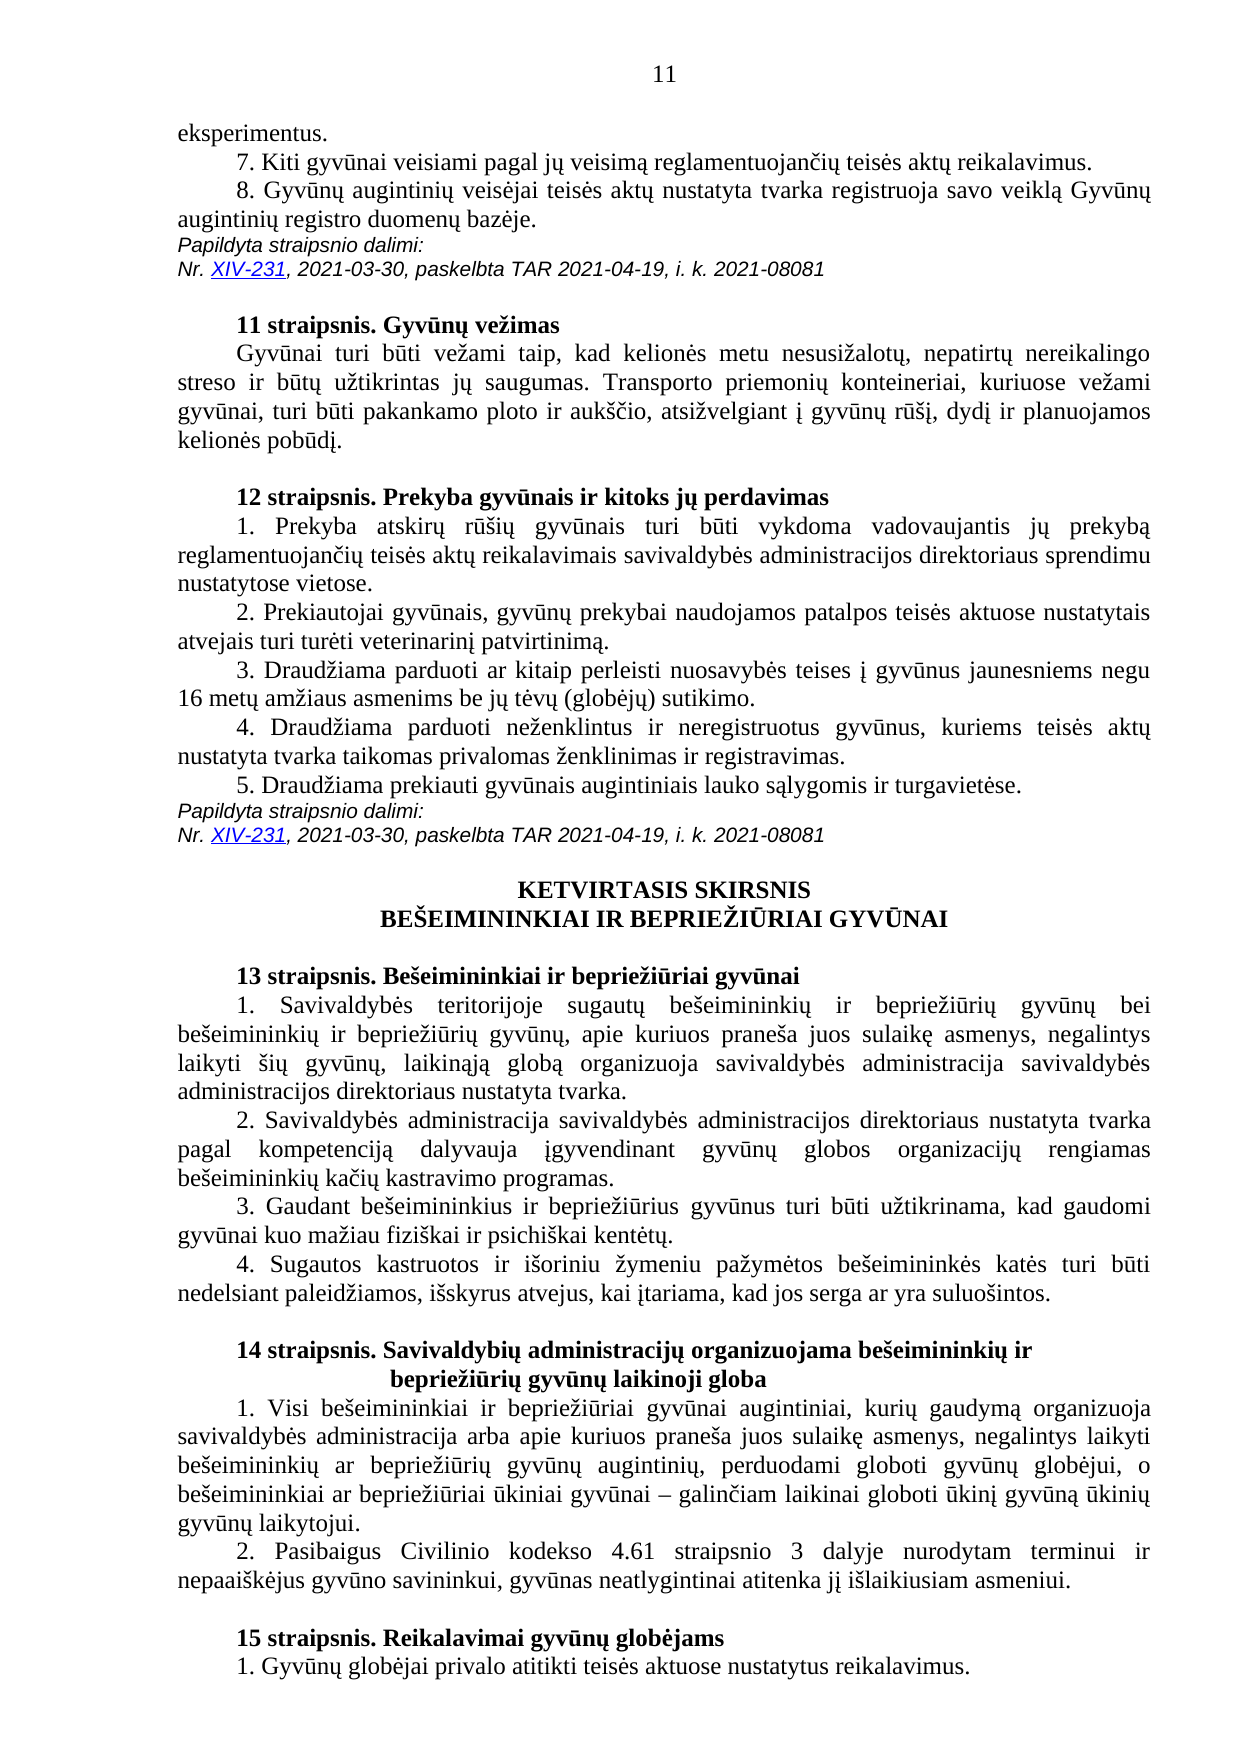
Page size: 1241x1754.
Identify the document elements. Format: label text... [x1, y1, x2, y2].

text 3. Draudžiama parduoti ar kitaip perleisti nuosavybės teises į gyvūnus jaunesniems negu 16 metų amžiaus asmenims be jų tėvų (globėjų) sutikimo. [177, 655, 1152, 712]
text Papildyta straipsnio dalimi: [177, 233, 1152, 257]
text 14 straipsnis. Savivaldybių administracijų organizuojama bešeimininkių ir bepriežiūrių gyvūnų laikinoji globa [236, 1335, 1152, 1393]
text Gyvūnai turi būti vežami taip, kad kelionės metu nesusižalotų, nepatirtų nereikalingo streso ir būtų užtikrintas jų saugumas. Transporto priemonių konteineriai, kuriuose vežami gyvūnai, turi būti pakankamo ploto ir aukščio, atsižvelgiant į gyvūnų rūšį, dydį ir planuojamos kelionės pobūdį. [177, 338, 1152, 453]
text 1. Prekyba atskirų rūšių gyvūnais turi būti vykdoma vadovaujantis jų prekybą reglamentuojančių teisės aktų reikalavimais savivaldybės administracijos direktoriaus sprendimu nustatytose vietose. [177, 511, 1152, 597]
text 2. Prekiautojai gyvūnais, gyvūnų prekybai naudojamos patalpos teisės aktuose nustatytais atvejais turi turėti veterinarinį patvirtinimą. [177, 597, 1152, 655]
text 2. Pasibaigus Civilinio kodekso 4.61 straipsnio 3 dalyje nurodytam terminui ir nepaaiškėjus gyvūno savininkui, gyvūnas neatlygintinai atitenka jį išlaikiusiam asmeniui. [177, 1536, 1152, 1594]
text 13 straipsnis. Bešeimininkiai ir bepriežiūriai gyvūnai [177, 961, 1152, 990]
text eksperimentus. [177, 118, 1152, 147]
text 4. Sugautos kastruotos ir išoriniu žymeniu pažymėtos bešeimininkės katės turi būti nedelsiant paleidžiamos, išskyrus atvejus, kai įtariama, kad jos serga ar yra suluošintos. [177, 1249, 1152, 1306]
text 5. Draudžiama prekiauti gyvūnais augintiniais lauko sąlygomis ir turgavietėse. [177, 770, 1152, 798]
text 1. Gyvūnų globėjai privalo atitikti teisės aktuose nustatytus reikalavimus. [177, 1651, 1152, 1680]
text 1. Visi bešeimininkiai ir bepriežiūriai gyvūnai augintiniai, kurių gaudymą organizuoja savivaldybės administracija arba apie kuriuos praneša juos sulaikę asmenys, negalintys laikyti bešeimininkių ar bepriežiūrių gyvūnų augintinių, perduodami globoti gyvūnų globėjui, o bešeimininkiai ar bepriežiūriai ūkiniai gyvūnai – galinčiam laikinai globoti ūkinį gyvūną ūkinių gyvūnų laikytojui. [177, 1393, 1152, 1536]
text 3. Gaudant bešeimininkius ir bepriežiūrius gyvūnus turi būti užtikrinama, kad gaudomi gyvūnai kuo mažiau fiziškai ir psichiškai kentėtų. [177, 1191, 1152, 1249]
text 1. Savivaldybės teritorijoje sugautų bešeimininkių ir bepriežiūrių gyvūnų bei bešeimininkių ir bepriežiūrių gyvūnų, apie kuriuos praneša juos sulaikę asmenys, negalintys laikyti šių gyvūnų, laikinąją globą organizuoja savivaldybės administracija savivaldybės administracijos direktoriaus nustatyta tvarka. [177, 990, 1152, 1105]
text 4. Draudžiama parduoti neženklintus ir neregistruotus gyvūnus, kuriems teisės aktų nustatyta tvarka taikomas privalomas ženklinimas ir registravimas. [177, 712, 1152, 770]
text Papildyta straipsnio dalimi: [177, 798, 1152, 822]
text 15 straipsnis. Reikalavimai gyvūnų globėjams [177, 1623, 1152, 1651]
text 11 straipsnis. Gyvūnų vežimas [177, 310, 1152, 338]
text BEŠEIMININKIAI IR BEPRIEŽIŪRIAI GYVŪNAI [177, 904, 1152, 933]
text Nr. XIV-231, 2021-03-30, paskelbta TAR 2021-04-19, i. k. 2021-08081 [177, 822, 1152, 846]
text Nr. XIV-231, 2021-03-30, paskelbta TAR 2021-04-19, i. k. 2021-08081 [177, 257, 1152, 281]
text 7. Kiti gyvūnai veisiami pagal jų veisimą reglamentuojančių teisės aktų reikalavimus. [177, 147, 1152, 176]
text 2. Savivaldybės administracija savivaldybės administracijos direktoriaus nustatyta tvarka pagal kompetenciją dalyvauja įgyvendinant gyvūnų globos organizacijų rengiamas bešeimininkių kačių kastravimo programas. [177, 1105, 1152, 1191]
text KETVIRTASIS SKIRSNIS [177, 875, 1152, 904]
text 8. Gyvūnų augintinių veisėjai teisės aktų nustatyta tvarka registruoja savo veiklą Gyvūnų augintinių registro duomenų bazėje. [177, 176, 1152, 233]
text 12 straipsnis. Prekyba gyvūnais ir kitoks jų perdavimas [177, 482, 1152, 511]
